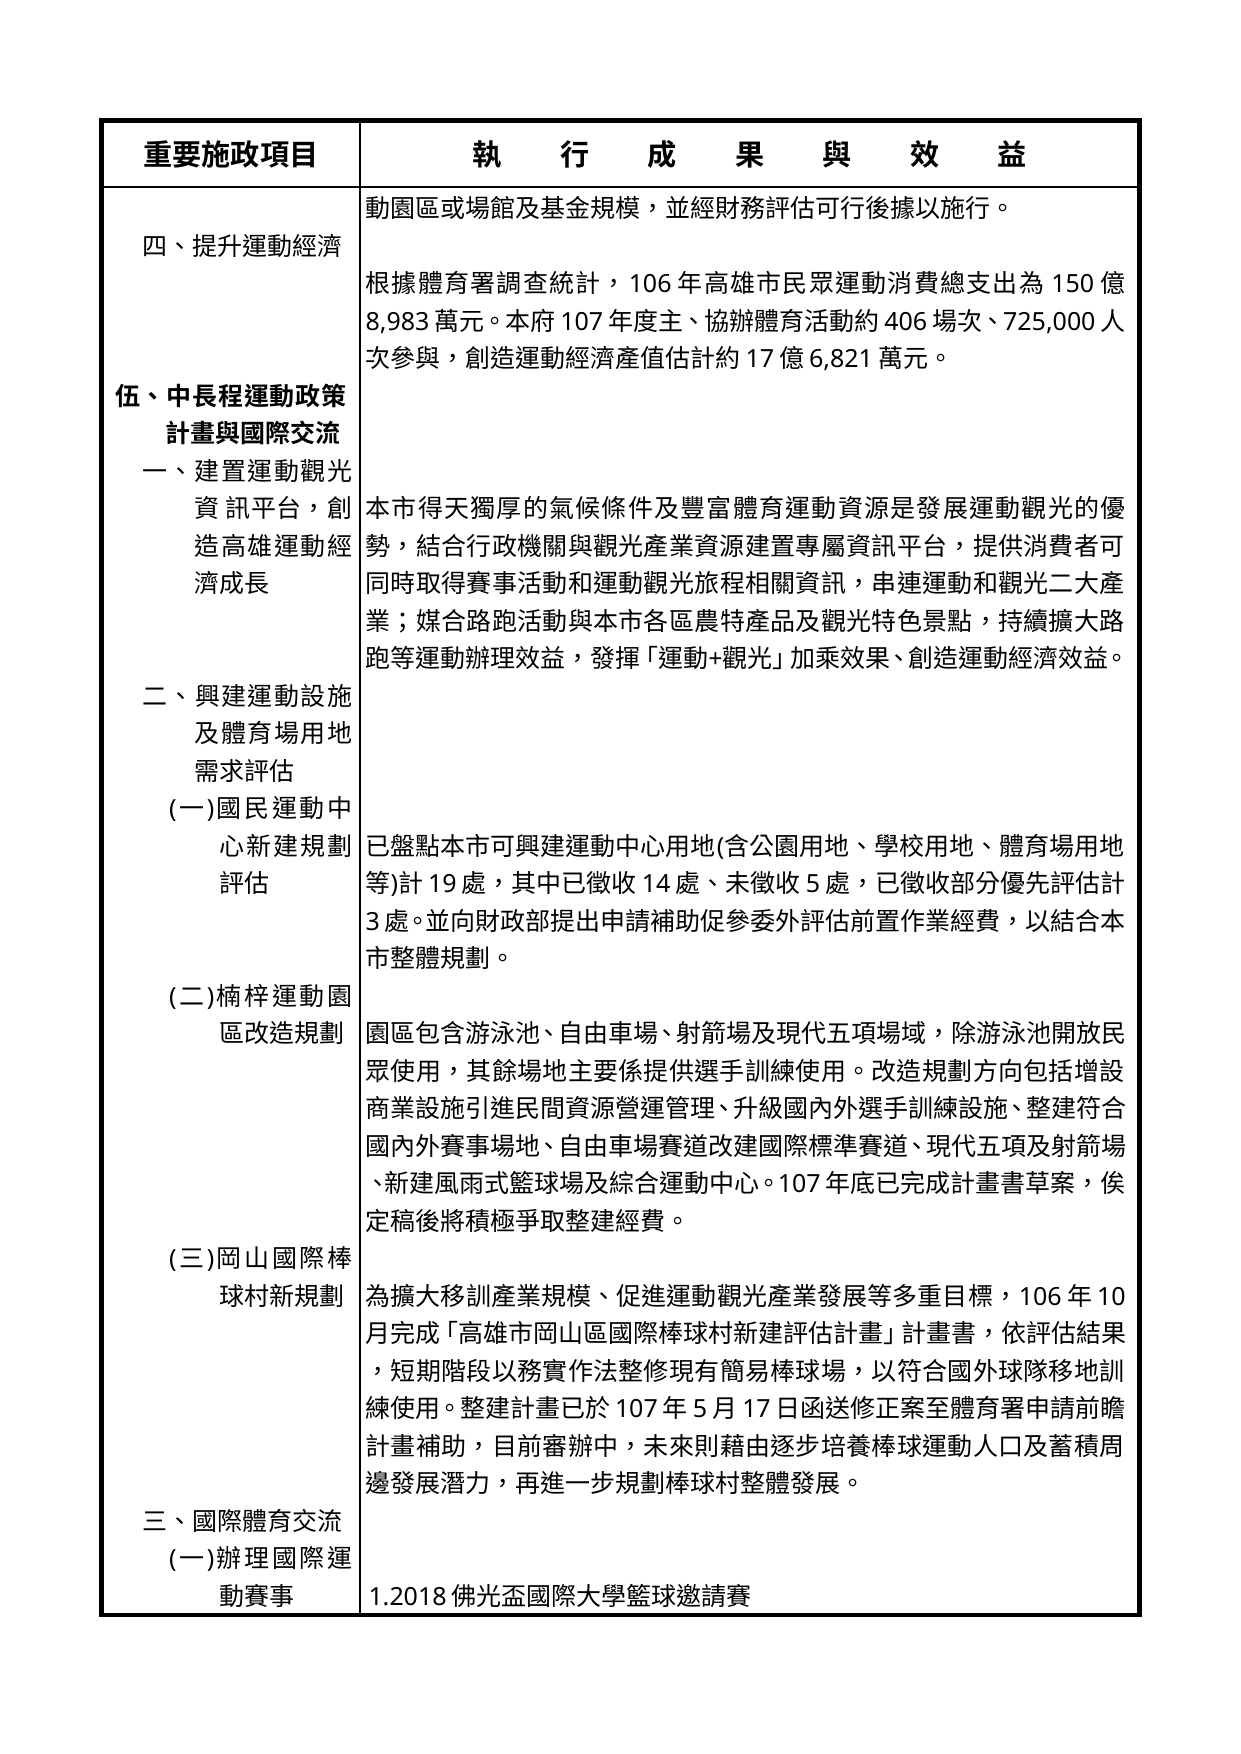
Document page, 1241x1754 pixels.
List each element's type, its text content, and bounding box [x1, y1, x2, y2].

table_header 執 行 成 果 與 效 益 [361, 123, 1137, 186]
table_cell 整修鳳山運動園區體育館、游泳池、羽球館及網球場等場館，並新建服務中心及體適能運動中心；106年6月開工，107年已完工開放園區及田徑場、溜冰場、羽球館，並於107年8月舉辦2018年第九屆高雄港都盃全國羽球錦標賽。游泳池、網球場等預計108年7月開放民眾使用。 1.改善澄清湖棒球場室內漏水及更新觀眾席座椅損壞情形，已於107年6月完工並提供賽事使用。 2.積極辦理前瞻基礎建設計畫整修運動場域及設施，包括：推動無障礙運動設施、高雄國家體育場設施設備整建改善、小港運動場排水暨銀髮族運動環境改造、蓮池潭艇庫暨周遭設施整建、愛河連接蓮池潭既有自行車道整建、路竹體育園區運動場地設施更新改善、中正運動場多功能運動草坪改善、楠梓文中足球場等。 3.配合108年全國中等學校運動會整修運動場地及設施，預計108年3月初完工，包括： (1)本府轄管8處：高雄國家體育場、國際游泳池、鳳西羽球館、陽明網球中心、中山網球場、高雄國際滑輪溜冰場、澄清湖棒球場及楠梓運動園區。 (2)教育局所屬學校10處：鼓山高中、路竹高中、文山高中、中正高中、海青工商、前鎮國中、國昌國中、五甲國小、新莊高中、三民高中。 (3)本市大學1處：輔英科技大學。 (4)本府所屬機關1處：大寮靶場等。 1.107年假日參觀人數292,783人次、非假日參觀407,182人次，總計699,965人次。 2.107年共辦理68場次活動，共120,695人次參與，使用天數167天，使用率46%較106年(使用天數156天，使用率43%)成長。活動包括「高雄國際馬拉松」、「日本國家青年田徑隊移訓」、「2018高雄24H國際超級馬拉松賽」、「2018港都盃全國中等學校田徑錦標賽暨公開賽」、「2018全國城市足球對抗賽 U15、U18決賽」、「橋2018繩索救助專隊邀請賽之繩索上攀競賽」、「2018臺港國際女子足球友誼賽」、「107年高雄市田徑運動C級教練暨裁判講習會」等，類型多元，涵蓋運動競賽、教育講座、移地訓練，帶動本市運動經濟產值超過億元。 3.持續經營場館為頂級運動賽事基地，與國內外單項協會共推賽事、發展移地訓練產業、創造更多運動經濟效益，引進民間資源規劃空間多元運用及委外經營策略，促進都市區域發展。107年共辦理14場全國性及地區性足球賽事、6場耐力型運動賽事、3場全國性質大型田徑賽事、9場教育性講座、10部廣告拍攝於主場館取景及3場睦鄰性質活動。 4.積極辦理場館及尾翼空間民間機構參與公共建設，財政部於107年4月3日核定「高雄國家體育場民間自提OT暨BOT案前置作業計畫」藉由民間協助參與營運投入專業能力，引進民間資源及創意，活化場館尾翼附屬商業設施以及場館園區西南角綠地，商業設施規劃以運動餐廳、商店、展覽館等方式進行營運，現已委託專業服務廠商辦理促參前置作業，107年10月辦理公聽會。 5.107年共辦理36場深化場館導覽，提供836人次導覽服務，包括金門縣政府、西班牙足球學院、國際教育機構 (Lancon study abroad)暨美國東田納西大學、台北科技大學建築系、逢甲大學綠色能源中心等團體及學校。 1.除35處由本府自管外，依據本市運動場地認養辦法辦理場地認養，由在地體育團體認養開放市民使用之場地，以提高管理績效及場地使用率，目前認養場館計5處：三民木球場、三民槌球場、岡山槌球場、三民羽球場及鳳西溜冰場。 2.為促進民間參與運動場館經營，持續評估所屬運動場館委外經營管理之可能性，目前已委外場館計6處：民生網球場、大寮游泳池、東門游泳池、大社游泳池、四維羽球場及鳳山慢速壘球場。 3.為活化場館、提高場館使用率及使場館得以就近獲得妥適維護管理，目前由機關學校代管運動場館計中正壘球場、勞工壘球場、陽明棒球場等19處。 4.目前辦理促參委外評估之場館計有2處，依政府採購法委外之場館亦有2處。 5.為掌握各場館營運狀況並提升服務品質，依自管、認養、委外及代管不同經管樣態，除落實自主管理外，並訂定自管業務檢核計畫，以及認養、委外及代管訪視計畫，並配合不定時訪視，有效落實場館管理。另配合教育部體育署「補助直轄市及縣市政府興整建運動設施完成後營運管理督訪考核計畫」，於107年完成新興游泳池、陽明溜冰場、中正壘球場、小港運動場、右昌游泳池、鼓山游泳池、立德棒球場及左營活動中心等8處場館之督訪考核。 掌握本市擁有氣候宜人、物美價廉且交通便利等優勢，持續辦理並引進民間資源合辦國際及全國性參與式與觀賞性體育活動，同時吸引國外運動團隊至本市進行移地訓練，與其他相關領域結合，如醫療、住宿或觀光商圈，增進城市國際觀光、交通及周邊消費經濟效益。 1.韓國職棒球隊斗山熊二軍107年2月22日至3月15日於立德棒球場進行移訓，計45人次（含教練、選手及隊職員）；107年韓國職棒樂天巨人一軍50人、二軍30人1月底至3月上旬至國慶青埔球場進行春訓。 2.日本國家青年田徑隊於107年2月22日至26日至高雄國家體育場移地訓練，計60人（含教練、選手及隊職員）。 3.西班牙足球學校及日本J2金澤薩維根足球俱樂部在107年上半年相繼來訪交流，持續開創國外球隊至本市移訓契機。 4.日本福岡大學田徑選手於107年12月19日至26日至中正運動場及重量訓練室進行田徑交流，計17人（含教練、選手）。 1.配合教育部體育署推動運動i臺灣計畫，並獲體育署補助經費1,979萬元，透過與本市相關局處、體育會、各區體育會、各級學校及民間相關體育團體等61個機關、團體合作辦理136個計畫，參與對象涵蓋兒童、青少年、身心障礙者、婦女、銀髮族、原住民、新住民和各行業別職工等多元族群。107年辦理136場活動，活動參與人數約計19萬人次。 2.本府與本市大專院校共同辦理銀髮族競爭運動樂活、巡迴運動指導團及運動熱區等三項專案，主動出擊至本市樂齡中心、老人服務中心、社區據點及本市轄管運動場地，辦理運動推廣活動、運動指導班、運動知能、體適能健康諮詢及觀念講座等，107年共辦理250場次課程，提升銀髮族運動參與意願，型塑高齡樂活運動環境，銀髮族參與人次約6,000人。 1.配合國人從事運動習慣、新興運動風氣及本市運動場館種類，定期辦理羽球、網球、籃球、壁球、體適能運動、體適能瑜珈、燃脂有氧、自由車、滑輪溜冰等各項運動訓練班，提供市民平價多元運動教學課程，107年共辦理30班，合計610人次報名參加。 2.定期辦理游泳教學訓練營，107年7月、8月開設6班兒童班、291班普通班，共招收2,940人次參加。 107年路跑活動計50場，路跑參與人數計188,000人次，創造路跑周邊產業12.9億的經濟產值。其中符合「高雄市運動發展局受理申請路跑活動審查計畫」提供行政協助計有22場次，服務44,000人次。 107年輔導及補助高雄市體育會、本市大專院校及體育團體辦理226項國際性、全國性等各級（項）活動，補助經費共1,961萬元，約20萬人次參與活動。 107年高雄市規律運動人口比例為34.5%，超過全國比例(33.5%)，六都排名第二，較106年33.1%上升1.4%，達近三年新高。顯示本市民眾規律運動人口比例提升，參與運動意願高。 107年全民運動會9月29日至10月4日於苗栗縣舉行，本市代表隊選手計637人、隊職員133人，共參加25類競賽，以26金、31銀、33銅及總積分87.5分排名第四，獲得司法院長獎，獎牌數與金牌數超越上屆，其中健力、滑輪溜冰、龍獅運動、柔術、民俗體育、水上救生、蹼泳、劍道等項目囊括23面金牌表現最佳，本市選手謝宗庭更在個人健力項目締造10連霸成就、周怡汝完成7連霸成就，謝宗庭總和790公斤，刷新亞洲紀錄。 1.為跑者一致讚譽「全臺灣最友善的城市馬拉松」，106年曾榮獲教育部體育署地方運動特色「全民參與獎」，也是全臺唯一有場地、路線及成績三大認證馬拉松賽事。 2.路線橫貫本市8個行政區，自世運大道起跑，沿途經過高雄巨蛋、愛河之心、捷運美麗島站、中央公園站、中都濕地、蓮池潭、蚵仔寮漁港等11大著名景點及城市地標。 3.107年2月25日賽事分為全程馬拉松組（42.195公里）、超半程馬拉松組（25公里）以及休閒組（5公里）3組，總獎金207萬，總計吸引約21,000人參加，國外選手總計33國692人次，友好城市到訪4國10個城市，近百名代表團到訪，創下歷年新高，帶動高雄運動經濟產值推估9,200萬元。 4.107年以「競賽升級‧觀光布局」9大關鍵創新打造全球獨樹一格的元宵燈會馬拉松，將起點世運大道兩旁佈滿3,000顆傳統與彩繪燈籠、裝置燈飾及14座七彩拱門，打造總長800公尺馬拉松燈籠大道，帶給跑者更多元的路跑體驗並提升運動產業經濟價值。 1.107年6月16日至18日於愛河水域舉行，共有111隊2,577人次參賽，總獎金90萬元，嘉年華活動包括精彩日、夜間龍舟競速賽及網路直播決賽外，另有龍舟拔河、自力環保減塑造筏賽、寫生比賽、美食攤位、街頭藝人展演等周邊活動仍吸引約127,000人次參與，網路直播達24萬觀賞人次，觀光產值預估約1,800萬元。 2.107年新增競賽專屬APP(提供選手、觀眾即時查詢賽程、成績)、提供更衣空間等，持續升級競賽服務；亦透過官方LINE、活動臉書(43篇貼文，超過5萬瀏覽人次)、廣播媒體(7家)、平面媒體(13家)、電子媒體(3家)及新聞報導露出(共有112篇媒體報導，其中平面媒體32篇、電子媒體80篇)等加強行銷宣傳，擴大活動效益。 107年1月至3月共辦理9項活動，結合運動最新趨勢，活動內容範圍主要為運動文化、運動觀光、高齡長照等跨領域議題，邀請全民不分年齡一起來運動。活動內容包括結合場館導覽（球場故事）及牛棚講座（運動名人）同時創造運動參與新亮點的「澄清湖‧我的主場-球場文化深度體驗」、體驗國際級場館的「滑輪溜冰體驗營」、結合休閒運動與觀光的「暢遊大樹舊鐵橋健行趣」、結合長照議題以趣味運動會方式鼓勵銀髮族參與運動的「健康活百二-銀髮族趣味運動會」、歷史悠久指標賽事「全國第62屆和家盃排球錦標賽」、享譽全臺最友善城市馬拉松美名的「2018高雄MIZUNO國際馬拉松」、鼓勵幼兒參與體育活動的「幼兒足球錦標賽」、最受銀髮族歡迎的「市長盃槌球錦標賽」及以競技運動全民化為目標的「七人制橄欖球錦標賽」等，共計有36,200人次參與。 1.整合運動發展中心與本市各單項委員會，系統性的紮根基層選手，以24位基層校長為核心，設立重點發展項目之運動發展中心，擴增基層選手數量，有效向上輸送優秀選手，健全競技運動金字塔型體系。 2.打造一貫性培訓系統，依據運動發展中心執行成效，使優秀基層選手能有效銜接，並結合本市行政協助與社會資源，提升整體奪（金）牌能量。 3.視基層需求及財源研議增加運動專任教練員額，協助輔導優秀選手轉任教練或適性其職涯發展，以回饋基層選手並延續運動生涯。 1.為強化108年全國運動會奪金能量，依「高雄市108年全國運動會衝刺計畫」，針對本市重點項目，透過軟體、硬體的協助，以達提升本市競技運動實力之目標。107年至少投入100萬元、108年預計至少投入600萬元經費，針對本市重點項目，鼓勵選手出國移地訓練，以及聘請國外教練指導。 2.鼓勵本市教練積極參加專業講（研）習，提升訓練知能。 3.為有效執行全國運動會衝刺計畫，成立專案審查委員會，審查重點項目培訓計畫，培訓期間進行訪視，提升培訓效益。 1.以專業團隊照護模式包括單一門診、復建科特別訓練門診、全國運動會隨隊緊急醫療、舉辦傷害防護課程等4大面向服務。 2.規劃定期做出選手檢測，檢視其生理狀態，確保選手健康狀態投入訓練，並視情況調整訓練內容。 3.與高雄市立小港醫院合作建置「優秀選手運動傷害防護體系」，雙方自105年9月起簽訂合作意向書，由該院提供優秀選手聯合門診、復健科特別訓練門診，採專人預約制提供綠色通關就診服務；配合106年全國運動會籌組專業醫療團隊，針對各代表隊開辦工作坊，瞭解各隊參賽需求提供隨隊醫療服務，107年1月延續合作，持續提供高雄市運動代表隊參加全國性賽會專業醫療服務。105年至107年已有本市593人次受惠(含領有門診卡130人、參與課程人次合計261人） 1.獎助本市績優運動選手、教練及體育團體，以培育優秀選手、提升運動水準與推展全民運動，107年依「高雄市體育獎助金發給辦法」核發體育獎助金總計4,201萬4,604元，包括106年全國單項運動競賽、107年全國綜合性運動會、2018年雅加達亞洲運動會及2018年雅加達亞州帕拉運動會。 2.107年制定「高雄市績優運動選手訓練補助金發給辦法」，並於108年預算增列選手訓練補助金3,753萬元，補助本市全國運動會前三名菁英選手訓練，金牌選手－個人項目每人每月2萬元、團體項目每人每月1萬2,000元；銀牌選手－個人項目每人每月1萬2,000元、團體項目每人每月8,000元；銅牌選手－個人項目每人每月8,000元、團體項目每人每月6,000元。106年全運會前三名選手自108年1月至12月發給1年，108年後優秀選手符合訓補金發給辦法者，自取得成績證明獲獎狀之次年起發給2年。 3.依據「高雄市運動團隊參加體育競賽補助辦法」補助本市運動代表隊參加國內比賽，補助項目為住宿(每日500元)、交通(自強號)及膳食(每日210元)。 引進運動科學，媒合基層學校與本市專業大專院校運科合作。規劃與學術單位(如正修科技大學)及醫療單位(如小港醫院)持續合作，以不同運動項目之特性，規劃專屬性的訓練內容，讓訓練效果更具品質與效率。 1.優化場館設施同時配合促參經營策略，引進民間資源、活力、創意及效率，以活化並提升場館經營及服務品質，促進在地運動場館經營產業發展、培育在地場館營運專業人力，使體育專業人才有發展空間。例如以鳳山運動園區為例，完善鳳山運動園區各項運動設施建設拼圖後，藉由促參委外方式，引進專業運動場館經營業者加入，並以運動為主體，吸引相關運動產業業者聚集，並與鄰近學校教學及運動商業設施，形成一運動產業園區(聚落)。 2.107年辦理「高雄市前鎮游泳池ROT案」、「高雄市鳳山運動園區OT案」「高雄市陽明網球中心民間自提ROT案」及「高雄國家體育場OT暨BOT案」相關促參程序，將持續檢視相關場館管理模式，據以廣納民間資源。 1.依據都市計畫法高雄市施行細則規範，訂定都市計畫農業區土地申請運動場館業使用作業要點，鼓勵及輔導民間合法興整建運動場館設施。 2.依據教育部體育署所發布之「健身中心定型化契約應記載及不得記載事項」，辦理轄區內健身中心業者招募會員所使用之定型化契約查核，107年度總計查核36家私立健身中心會員定型化契約，查核結果為全數合格，後續將不定期追蹤業者情況。 3.依教育部體育署「游泳池管理規範」規定辦理游泳池聯合查核，查核項目包含場所消防設施設備、商業登記、燃氣熱水器安裝通風情形、游泳池衛生、水質、足額救生員、泳池訓練班學員教練比例、救生器材、訂定自主管理計畫、依法設置無障礙設及施泳池入場須知等項。107年度計查核40間泳池，查核率達九成以上，針對未合格者持續落實追蹤及複檢。 107年6月7日訂頒「高雄市運動發展基金收支管理及運用自治條例」，續依本市運動場館現況及條件等相關因素，決定後續納入之運動園區或場館及基金規模，並經財務評估可行後據以施行。 根據體育署調查統計，106年高雄市民眾運動消費總支出為150億8,983萬元。本府107年度主、協辦體育活動約406場次、725,000人次參與，創造運動經濟產值估計約17億6,821萬元。 本市得天獨厚的氣候條件及豐富體育運動資源是發展運動觀光的優勢，結合行政機關與觀光產業資源建置專屬資訊平台，提供消費者可同時取得賽事活動和運動觀光旅程相關資訊，串連運動和觀光二大產業；媒合路跑活動與本市各區農特產品及觀光特色景點，持續擴大路跑等運動辦理效益，發揮「運動+觀光」加乘效果、創造運動經濟效益。 已盤點本市可興建運動中心用地(含公園用地、學校用地、體育場用地等)計19處，其中已徵收14處、未徵收5處，已徵收部分優先評估計3處。並向財政部提出申請補助促參委外評估前置作業經費，以結合本市整體規劃。 園區包含游泳池、自由車場、射箭場及現代五項場域，除游泳池開放民眾使用，其餘場地主要係提供選手訓練使用。改造規劃方向包括增設商業設施引進民間資源營運管理、升級國內外選手訓練設施、整建符合國內外賽事場地、自由車場賽道改建國際標準賽道、現代五項及射箭場、新建風雨式籃球場及綜合運動中心。107年底已完成計畫書草案，俟定稿後將積極爭取整建經費。 為擴大移訓產業規模、促進運動觀光產業發展等多重目標，106年10月完成「高雄市岡山區國際棒球村新建評估計畫」計畫書，依評估結果，短期階段以務實作法整修現有簡易棒球場，以符合國外球隊移地訓練使用。整建計畫已於107年5月17日函送修正案至體育署申請前瞻計畫補助，目前審辦中，未來則藉由逐步培養棒球運動人口及蓄積周邊發展潛力，再進一步規劃棒球村整體發展。 1.2018佛光盃國際大學籃球邀請賽 107年7月2日至8日於高雄巨蛋舉行，邀請美國、法國、加拿大、澳洲、日本、馬來西亞、菲律賓、大陸及臺灣等國家地區、計18支大學隊伍(男子組及女子組各9隊)來台參賽，賽事為期7天。 2.2018高雄海碩網球公開賽 107年9月15日至23日於高雄巨蛋舉行，共有21國69名選手世界排名前200名之職業選手參賽。首次架設鷹眼挑戰系統，增加賽事與視覺感觀精彩度。邀請法國知名球星跳跳虎Gael Monfils來台參賽，造成南台灣網壇旋風，吸引球迷54,473人觀賽。媒體報導共232則(含電視媒體、網路及平面報紙)，重點精彩賽況登ATP官網首頁。 3.2018城市盃國際龍舟錦標賽 107年11月3、4日於蓮池潭舉行，以競技運動、傳統習俗與在地特色文化為三大核心元素，發展運動觀光，計有217隊4,340人參賽，其中國外選手共有14國732人，促進運動經濟產值，成功行銷高雄。本賽事獲選為教育部體育署「2018臺灣精選國際運動賽事-全民參與獎」，為台灣龍舟競賽指標賽事。 4.2018第一屆港都盃國際沙灘手球邀請賽 107年12月1、2日於鳳山沙灘球場舉行，來自日本、香港、新加坡、菲律賓、越南及台灣共6個國家地區10支隊伍200名選手參賽，比賽結果由中華A隊及中華B隊分別拿下男、女子組冠軍。 1.成功以「高雄國際馬拉松」作為城市外交重要平台，邀請日韓等國姊妹市及友好城市，107年2月23日至26日特別邀請並接待東亞地區姐妹市及友好城市，包括日本熊本市、千葉縣、沖繩縣那霸市、秋田縣仙北市、京都市右京區、札幌市、小山市、韓國釜山市、菲律賓宿霧市、越南峴港市等4個國家10個城市，約100人組團訪問，以馬拉松賽事為基礎，未來進一步擴大與本市各方面的交流合作面向。 2.西雅圖高雄姊妹市協會由華盛頓州參議員Bob Hasegawa率領團員23人於107年6月15日至18日參加「2018高雄愛河端午龍舟嘉年華」，並與市府首長隊進行友誼賽，擴大國際體育交流效益與促進友好城市情誼。 3.那霸馬拉松協會執行副本部長大城弘明及沖繩台灣交流振興會平田久雄會長於107年5月11日率團到訪，宣傳及邀請本市跑者前往日本那霸市參加第34屆那霸馬拉松大會。 4.日本秋田縣仙北市門脇光浩市長及青柳宗五郎議長於107年8月21日到訪，商討雙方馬拉松合作事宜，並邀請本市參與該市9月16日舉辦第33屆田澤湖馬拉松。 5.日本石川縣加賀市為高雄國際馬拉松交流友好城市之一，該市宮元陸市長及稻垣清也副議長等人於107年10月17日到訪。 6.日本北海道士別市教育委員會教育長中峰壽彰等人於107年11月26日拜會，洽談舉重運動等移地訓練及雙方馬拉松交流等事項。 1.2018曼谷國際運動年會 (1)107年4月16日至20日一行2人赴泰國曼谷參與論壇及研討會，並拜會設攤海外城市、國際運動組織攤位及相關產業人士，包括日本札幌體育局、SportAccord執行長、IWGA執行長、AIMS主席、GAISF副主席等國際體壇重要人士，此次共有84個國家、1,844名國際體育組織代表與會，參與國際組織超過100個、設攤數量達150個。 (2)持續強化國際連結、拓展城市友好情誼、蒐集國際體壇最新資訊，並進一步探詢本市申辦國際運動年會之可行性，以保持本市未來與國際組織交流合作之可行性。 2.友好城市馬拉松 (1)本市與日本栃木縣於107年正式簽署經濟及教育友好合作備忘錄，為啟動雙方友好交流，本市首次應邀於107年4月6日至9日一行4人赴日本栃木縣參加2018第10屆思川櫻花馬拉松。 (2)於107年9月14日至17日赴日本秋田縣參加2018第33屆田澤湖馬拉松，藉由活動相互交流，同時宣傳2019第10屆高雄國際馬拉松。 (3)107年10月5日至8日赴日本札幌市參加2018札幌馬拉松參賽暨交流，建立雙方馬拉松友好交流關係，同時宣傳2019第10屆高雄國際馬拉松，增加日本跑者到訪人數，促進賽事觀光效益。 [361, 188, 1137, 1613]
table_cell 四、提升運動經濟 伍、中長程運動政策計畫與國際交流 一、建置運動觀光資 訊平台，創造高雄運動經濟成長 二、興建運動設施及體育場用地需求評估 (一)國民運動中心新建規劃評估 (二)楠梓運動園區改造規劃 (三)岡山國際棒球村新規劃 三、國際體育交流 (一)辦理國際運動賽事 [104, 188, 359, 1613]
table_header 重要施政項目 [104, 123, 359, 186]
